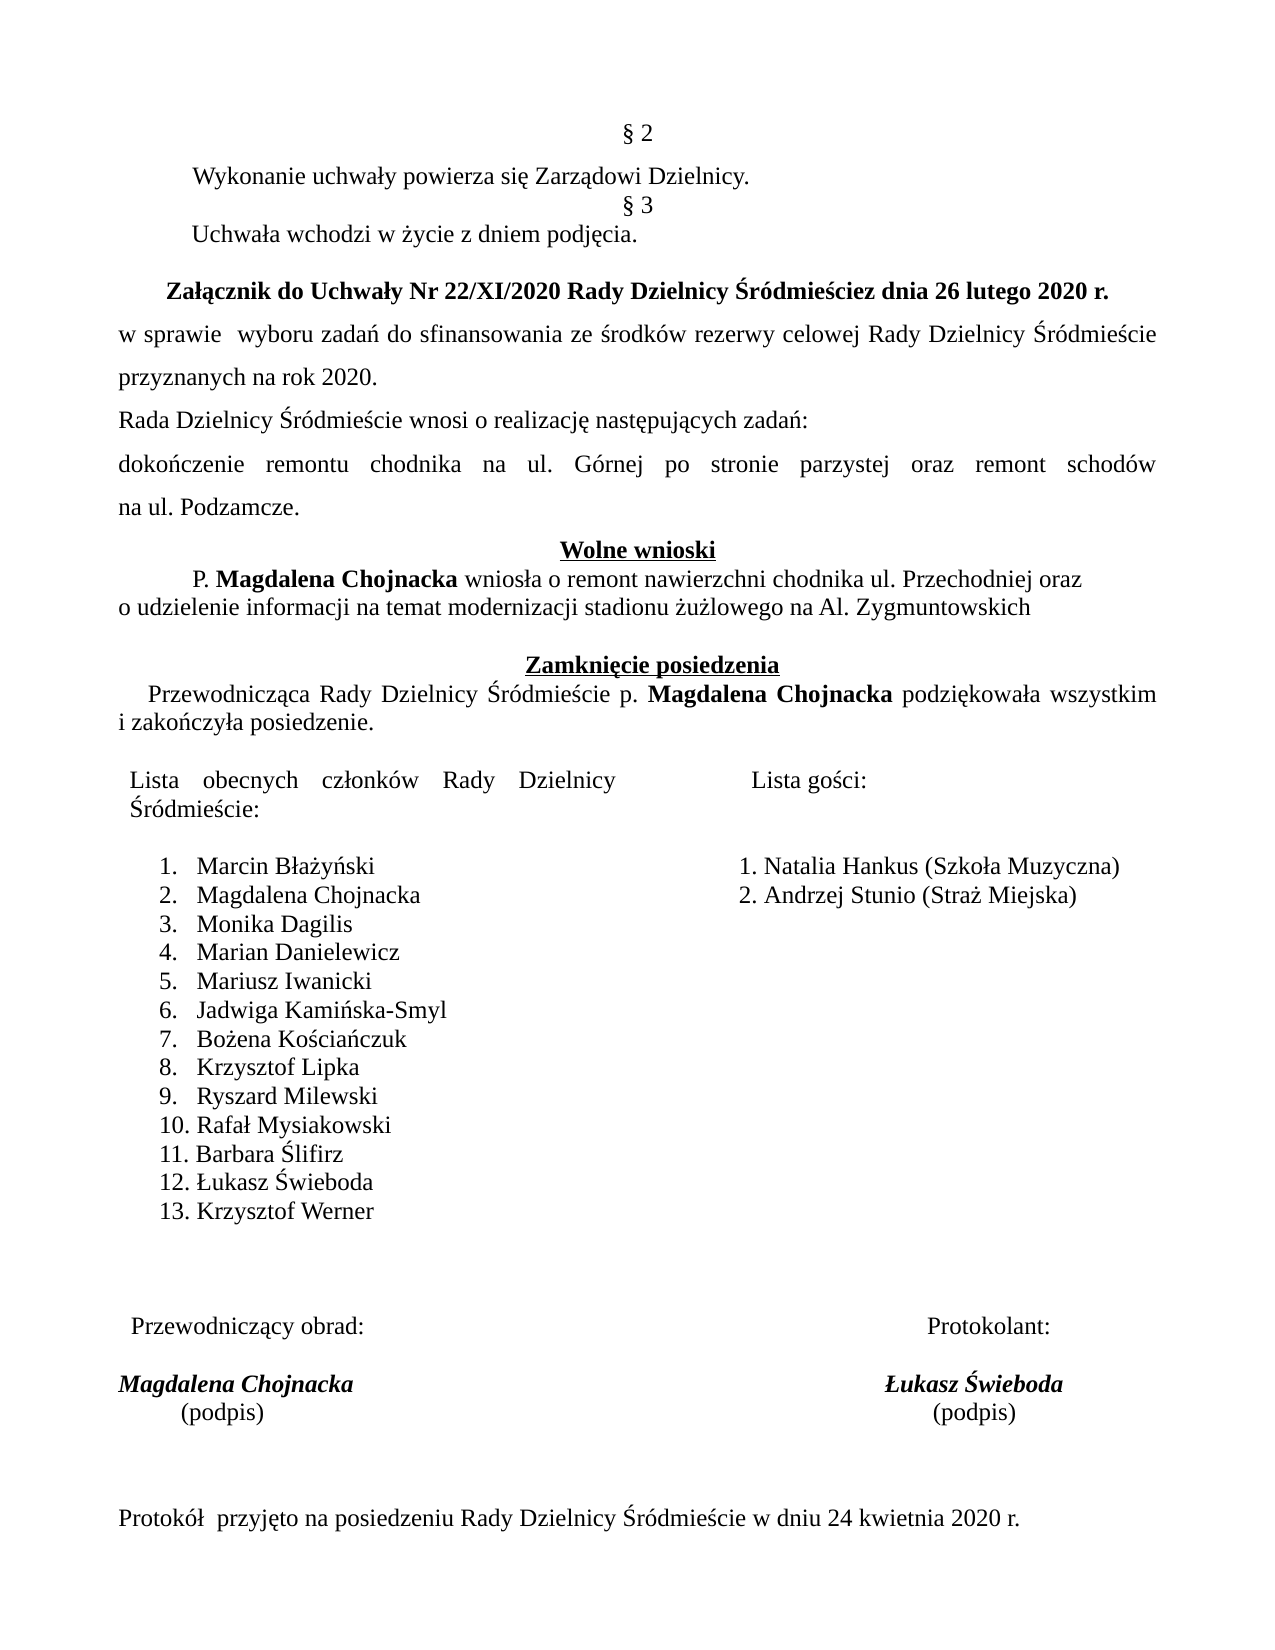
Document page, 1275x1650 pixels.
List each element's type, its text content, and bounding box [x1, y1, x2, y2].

text (podpis) (podpis) [118, 1397, 1157, 1426]
text § 2 [118, 118, 1157, 147]
text Protokół przyjęto na posiedzeniu Rady Dzielnicy Śródmieście w dniu 24 kwietnia 2020 r. [118, 1503, 1157, 1532]
text Rada Dzielnicy Śródmieście wnosi o realizację następujących zadań: [118, 406, 1157, 434]
text Wolne wnioski [118, 535, 1157, 564]
text w sprawie wyboru zadań do sfinansowania ze środków rezerwy celowej Rady Dzielnicy Śródmieście przyznanych na rok 2020. [118, 319, 1157, 391]
text Przewodniczący obrad: Protokolant: [118, 1311, 1157, 1340]
table_header Lista obecnych członków Rady Dzielnicy Śródmieście: 1. Marcin Błażyński 2. Magdalena Chojnacka 3. Monika Dagilis 4. Marian Danielewicz 5. Mariusz Iwanicki 6. Jadwiga Kamińska-Smyl 7. Bożena Kościańczuk 8. Krzysztof Lipka 9. Ryszard Milewski 10. Rafał Mysiakowski 11. Barbara Ślifirz 12. Łukasz Świeboda 13. Krzysztof Werner [118, 765, 627, 1282]
text dokończenie remontu chodnika na ul. Górnej po stronie parzystej oraz remont schodów na ul. Podzamcze. [118, 449, 1157, 521]
text Magdalena Chojnacka Łukasz Świeboda [118, 1369, 1157, 1397]
text Zamknięcie posiedzenia [148, 650, 1157, 679]
text § 3 [118, 190, 1157, 219]
text Załącznik do Uchwały Nr 22/XI/2020 Rady Dzielnicy Śródmieściez dnia 26 lutego 2020 r. [118, 276, 1157, 305]
text Przewodnicząca Rady Dzielnicy Śródmieście p. Magdalena Chojnacka podziękowała wszystkim i zakończyła posiedzenie. [118, 679, 1157, 736]
table_header Lista gości: 1. Natalia Hankus (Szkoła Muzyczna) 2. Andrzej Stunio (Straż Miejska) [628, 765, 1137, 1282]
text P. Magdalena Chojnacka wniosła o remont nawierzchni chodnika ul. Przechodniej oraz o udzielenie informacji na temat modernizacji stadionu żużlowego na Al. Zygmuntowskich [118, 564, 1157, 621]
text Wykonanie uchwały powierza się Zarządowi Dzielnicy. [118, 161, 1157, 190]
text Uchwała wchodzi w życie z dniem podjęcia. [118, 219, 1157, 247]
